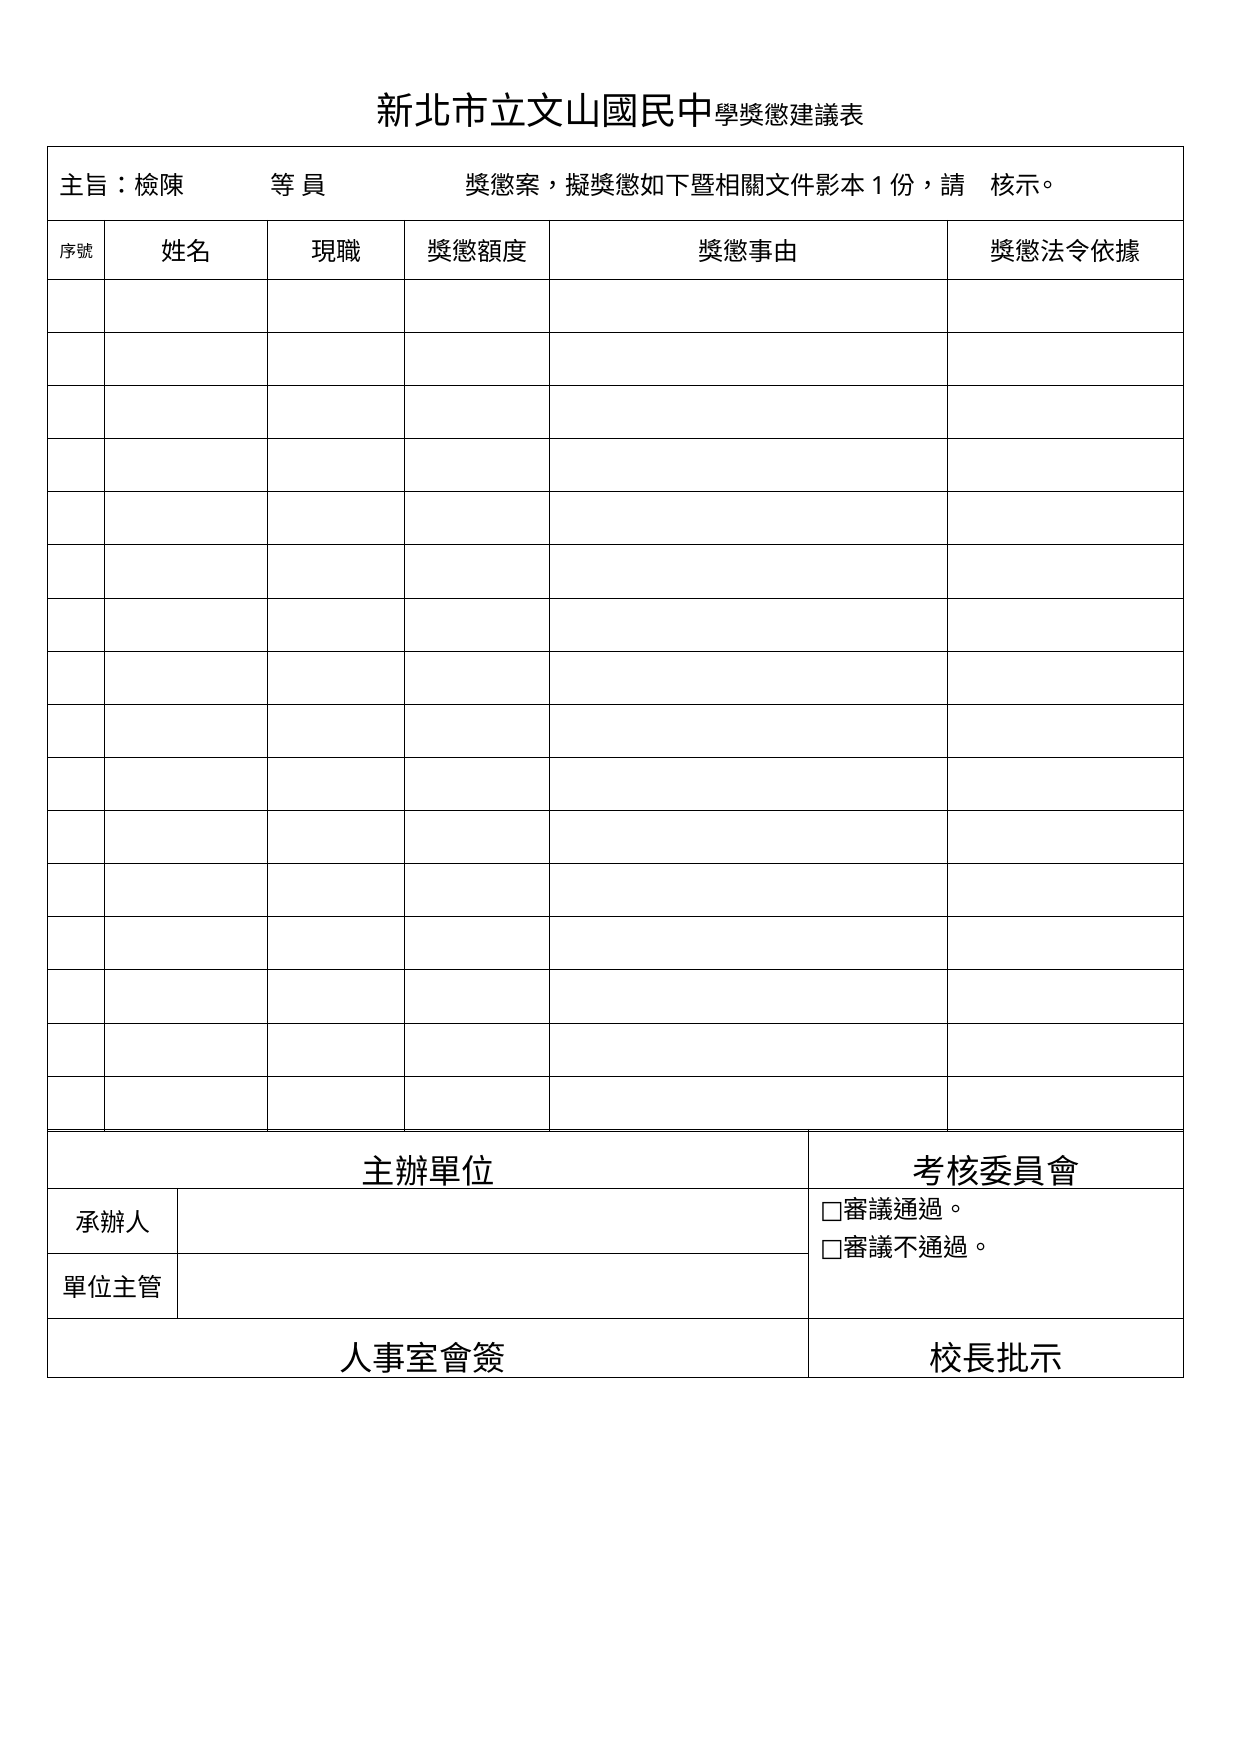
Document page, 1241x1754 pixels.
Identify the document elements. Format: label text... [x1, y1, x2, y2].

table_cell [405, 970, 549, 1022]
table_cell [268, 970, 404, 1022]
table_cell [105, 545, 267, 597]
table_cell 人事室會簽 [48, 1319, 808, 1377]
table_cell [948, 386, 1183, 438]
table_cell [550, 917, 947, 969]
table_cell [948, 970, 1183, 1022]
table_cell [48, 917, 104, 969]
table_cell [948, 1077, 1183, 1129]
table_cell [105, 1077, 267, 1129]
table_cell [550, 758, 947, 810]
table_cell [550, 1077, 947, 1129]
table_cell [550, 439, 947, 491]
table_cell [948, 333, 1183, 385]
table_cell 現職 [268, 221, 404, 279]
table_cell [268, 758, 404, 810]
table_cell [105, 1024, 267, 1076]
table_cell [948, 652, 1183, 704]
table_cell [48, 492, 104, 544]
table_cell 獎懲事由 [550, 221, 947, 279]
table_cell □審議通過。 □審議不通過。 [809, 1189, 1183, 1318]
text 新北市立文山國民中學獎懲建議表 [59, 71, 1181, 146]
table_cell [268, 492, 404, 544]
table_cell [48, 1024, 104, 1076]
table_cell 姓名 [105, 221, 267, 279]
table_cell [948, 758, 1183, 810]
table_cell [550, 333, 947, 385]
table_cell [268, 386, 404, 438]
table_cell [105, 492, 267, 544]
table_cell [405, 758, 549, 810]
table_cell [48, 970, 104, 1022]
table_cell [48, 864, 104, 916]
table_cell [405, 386, 549, 438]
table_cell [48, 758, 104, 810]
table_cell [48, 1077, 104, 1129]
table_cell [105, 439, 267, 491]
table_cell [268, 705, 404, 757]
table_cell [550, 705, 947, 757]
table_header 主旨：檢陳 等 員 獎懲案，擬獎懲如下暨相關文件影本1份，請 核示。 [48, 147, 1183, 220]
table_cell [948, 492, 1183, 544]
table_cell [268, 439, 404, 491]
table_cell [48, 652, 104, 704]
table_cell [178, 1254, 808, 1318]
table_cell [405, 599, 549, 651]
table_cell [105, 599, 267, 651]
table_cell [105, 280, 267, 332]
table_cell [48, 439, 104, 491]
table_cell [105, 970, 267, 1022]
table_cell [268, 1024, 404, 1076]
table_cell [48, 545, 104, 597]
table_cell [268, 652, 404, 704]
table_cell 單位主管 [48, 1254, 177, 1318]
table_cell [405, 333, 549, 385]
table_cell [105, 811, 267, 863]
table_cell 主辦單位 [48, 1132, 808, 1188]
table_cell [550, 652, 947, 704]
table_cell [105, 917, 267, 969]
table_cell [405, 705, 549, 757]
table_cell [550, 492, 947, 544]
table_cell [48, 599, 104, 651]
table_cell [948, 811, 1183, 863]
table_cell 校長批示 [809, 1319, 1183, 1377]
table_cell [105, 864, 267, 916]
table_cell [268, 864, 404, 916]
table_cell [405, 1024, 549, 1076]
table_cell [178, 1189, 808, 1253]
table_cell [268, 280, 404, 332]
table_cell [948, 599, 1183, 651]
table_cell 序號 [48, 221, 104, 279]
table_cell [550, 545, 947, 597]
table_cell [405, 864, 549, 916]
table_cell [105, 333, 267, 385]
table_cell [948, 439, 1183, 491]
table_cell [48, 705, 104, 757]
table_cell [550, 970, 947, 1022]
table_cell [268, 545, 404, 597]
table_cell [948, 545, 1183, 597]
table_cell [268, 1077, 404, 1129]
table_cell [405, 545, 549, 597]
table_cell [948, 864, 1183, 916]
table_cell 獎懲法令依據 [948, 221, 1183, 279]
table_cell [405, 439, 549, 491]
table_cell [550, 811, 947, 863]
table_cell [268, 333, 404, 385]
table_cell [48, 333, 104, 385]
table_cell [550, 864, 947, 916]
table_cell [105, 652, 267, 704]
table_cell [405, 652, 549, 704]
table_cell [405, 811, 549, 863]
table_cell [105, 758, 267, 810]
table_cell [550, 1024, 947, 1076]
table_cell [550, 386, 947, 438]
table_cell [268, 811, 404, 863]
table_cell [550, 280, 947, 332]
table_cell [405, 280, 549, 332]
table_cell 考核委員會 [809, 1132, 1183, 1188]
table_cell [48, 811, 104, 863]
table_cell [948, 917, 1183, 969]
table_cell [948, 280, 1183, 332]
table_cell [948, 1024, 1183, 1076]
table_cell [105, 386, 267, 438]
table_cell [948, 705, 1183, 757]
table_cell [268, 917, 404, 969]
table_cell 承辦人 [48, 1189, 177, 1253]
table_cell [105, 705, 267, 757]
table_cell 獎懲額度 [405, 221, 549, 279]
table_cell [48, 280, 104, 332]
table_cell [550, 599, 947, 651]
table_cell [405, 1077, 549, 1129]
table_cell [48, 386, 104, 438]
table_cell [405, 492, 549, 544]
table_cell [405, 917, 549, 969]
table_cell [268, 599, 404, 651]
